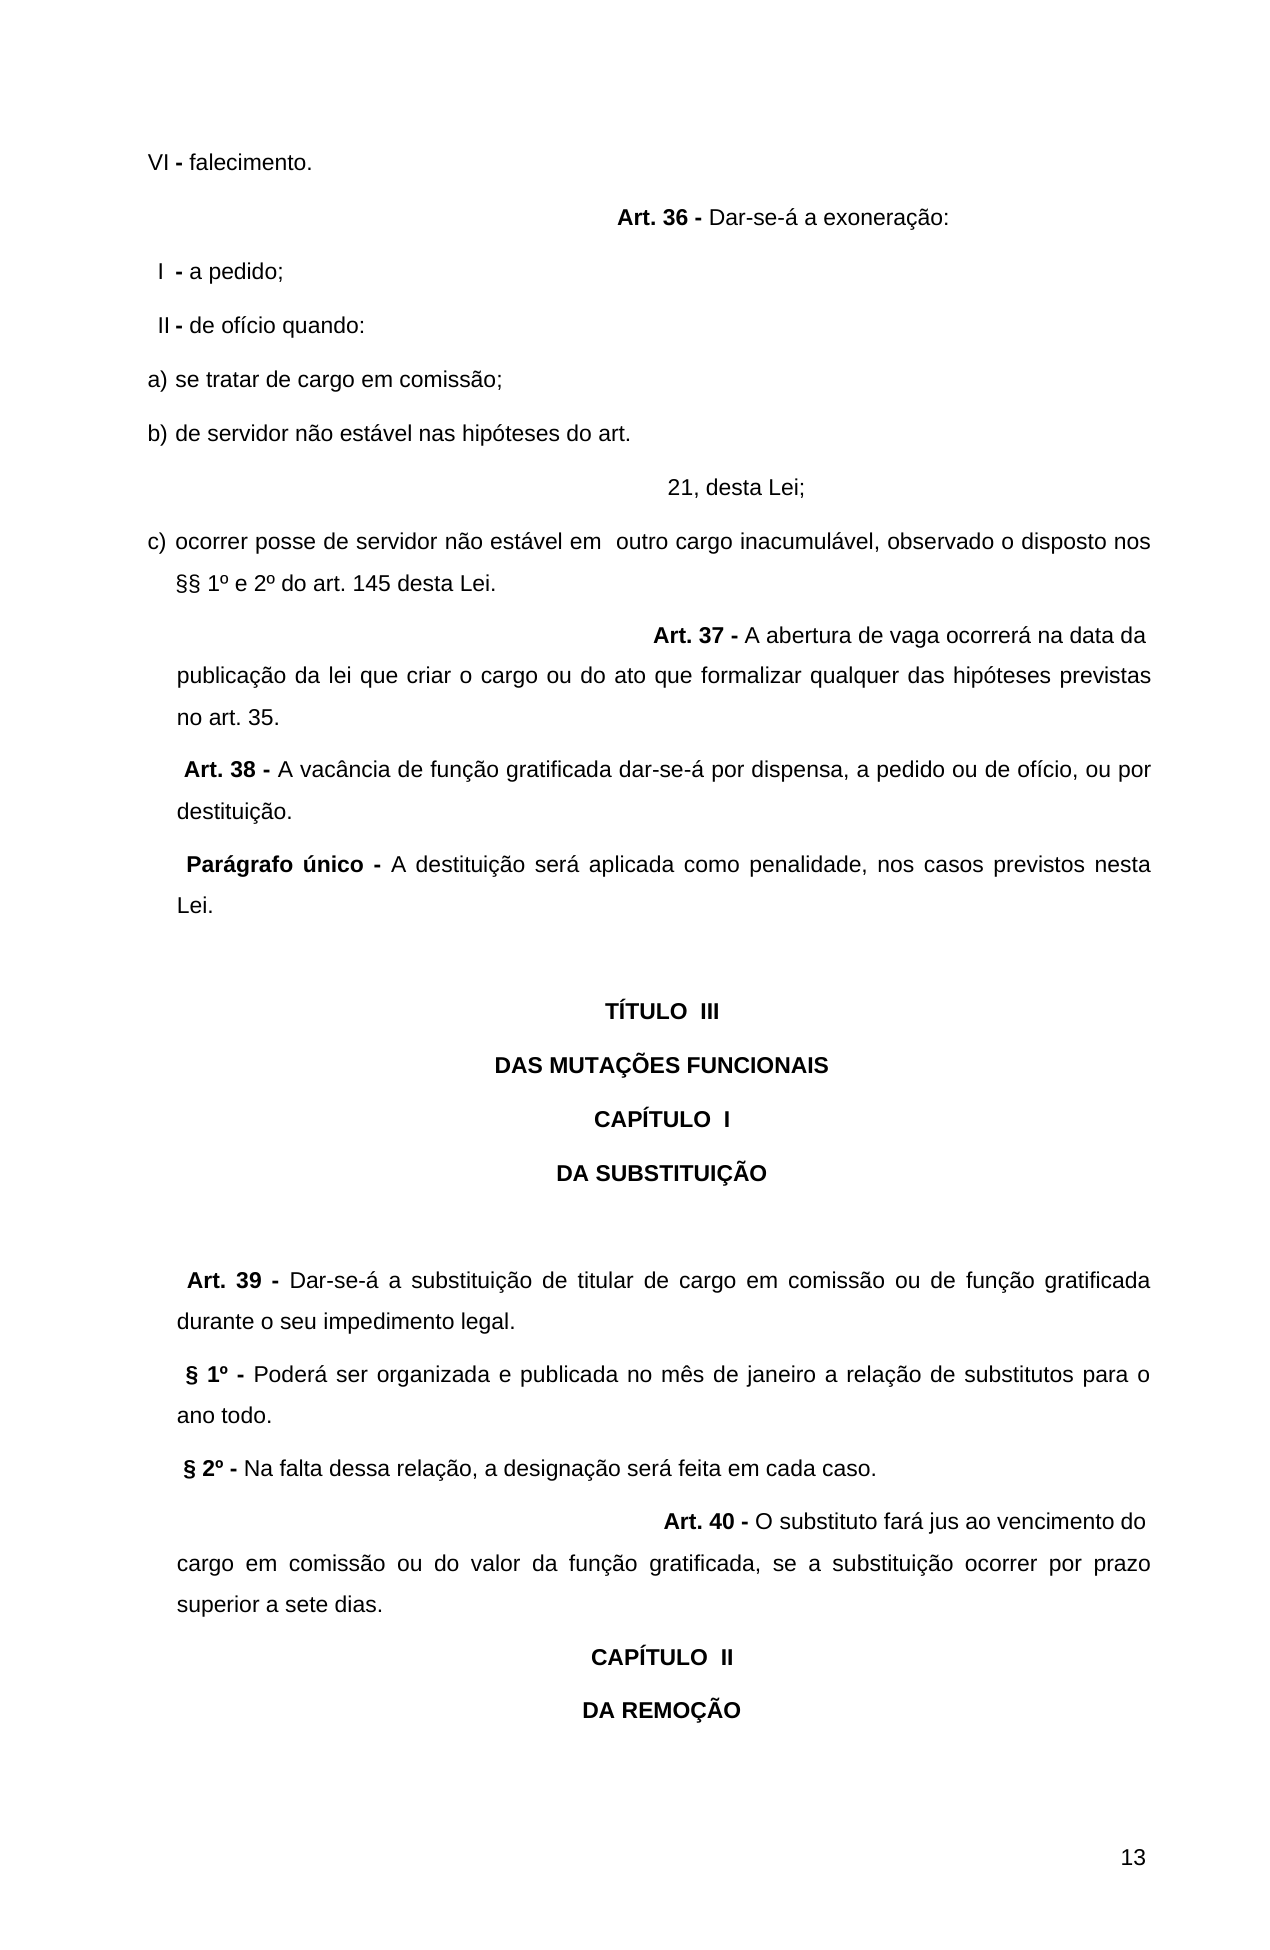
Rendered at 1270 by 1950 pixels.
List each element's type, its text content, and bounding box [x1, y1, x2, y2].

text CAPÍTULO II [179, 1644, 1151, 1670]
list - a pedido; [157, 258, 1152, 284]
text § 1º - Poderá ser organizada e publicada no mês de janeiro a relação de substitutos para o ano todo. [177, 1361, 1152, 1429]
list ocorrer posse de servidor não estável em outro cargo inacumulável, observado o disposto nos §§ 1º e 2º do art. 145 desta Lei. [147, 528, 1152, 596]
text § 2º - Na falta dessa relação, a designação será feita em cada caso. [177, 1455, 1152, 1482]
text Art. 36 - Dar-se-á a exoneração: [175, 203, 1152, 230]
text Art. 39 - Dar-se-á a substituição de titular de cargo em comissão ou de função gratificada durante o seu impedimento legal. [177, 1267, 1152, 1334]
text DAS MUTAÇÕES FUNCIONAIS [179, 1052, 1151, 1078]
list se tratar de cargo em comissão; [147, 366, 1152, 392]
list - de ofício quando: [157, 312, 1152, 338]
text publicação da lei que criar o cargo ou do ato que formalizar qualquer das hipóteses previstas no art. 35. [177, 662, 1152, 730]
text Parágrafo único - A destituição será aplicada como penalidade, nos casos previstos nesta Lei. [177, 851, 1152, 918]
text CAPÍTULO I [179, 1106, 1151, 1132]
text Art. 38 - A vacância de função gratificada dar-se-á por dispensa, a pedido ou de ofício, ou por destituição. [177, 756, 1152, 824]
text TÍTULO III [179, 998, 1151, 1025]
list - falecimento. [148, 149, 1152, 176]
subtitle DA SUBSTITUIÇÃO [179, 1159, 1151, 1186]
text cargo em comissão ou do valor da função gratificada, se a substituição ocorrer por prazo superior a sete dias. [177, 1549, 1152, 1617]
text 21, desta Lei; [175, 474, 1152, 501]
list de servidor não estável nas hipóteses do art. [147, 420, 1152, 447]
subtitle DA REMOÇÃO [179, 1697, 1150, 1724]
text Art. 37 - A abertura de vaga ocorrerá na data da [175, 622, 1152, 649]
text Art. 40 - O substituto fará jus ao vencimento do [542, 1508, 1152, 1534]
